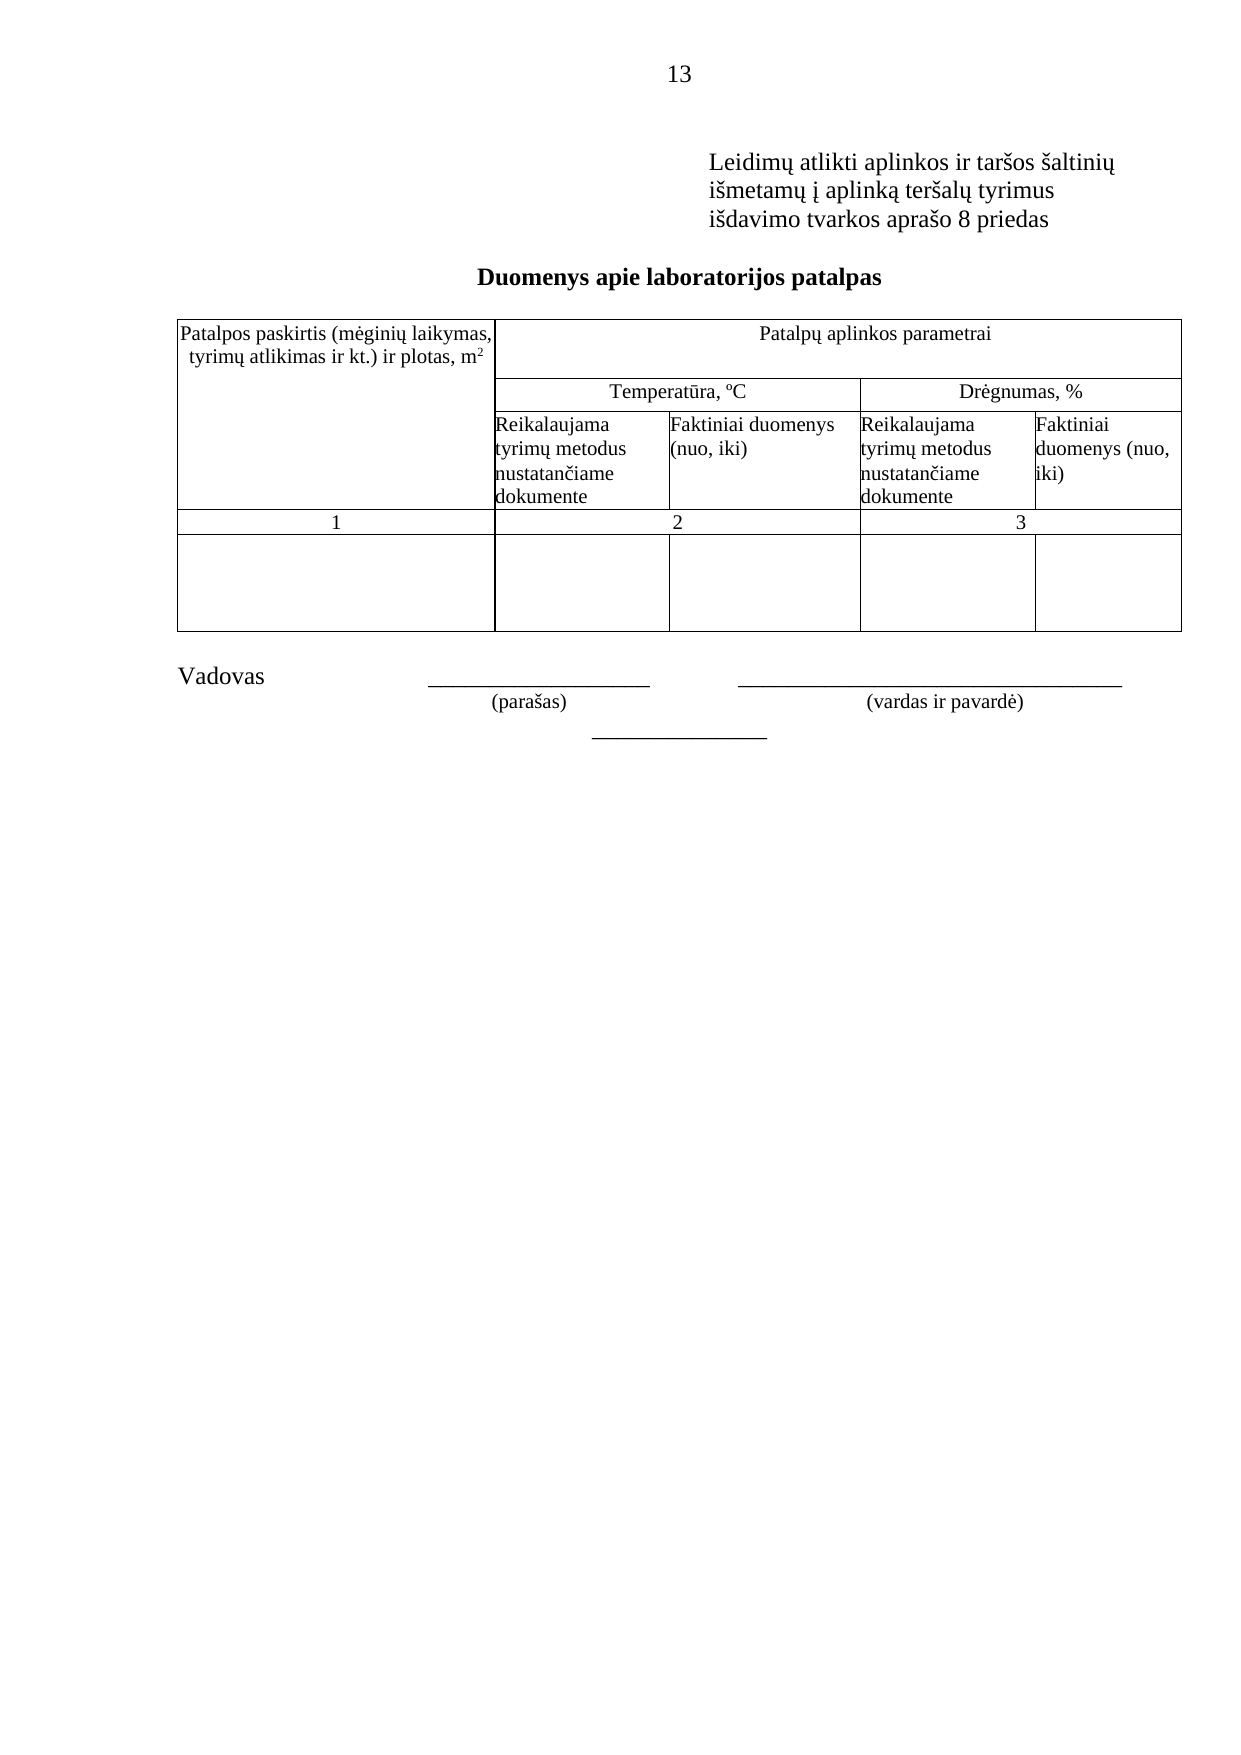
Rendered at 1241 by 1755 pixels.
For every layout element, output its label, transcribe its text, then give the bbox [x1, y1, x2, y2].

table_cell [670, 535, 860, 631]
text Duomenys apie laboratorijos patalpas [177, 262, 1181, 291]
text Vadovas [177, 661, 1181, 689]
table_cell Reikalaujama tyrimų metodus nustatančiame dokumente [861, 412, 1035, 508]
text ______________ [177, 713, 1181, 742]
text išdavimo tvarkos aprašo 8 priedas [177, 204, 1181, 233]
table_cell [178, 535, 494, 631]
table_cell Reikalaujama tyrimų metodus nustatančiame dokumente [496, 412, 669, 508]
table_cell [861, 535, 1035, 631]
table_cell [1036, 535, 1181, 631]
table_cell Drėgnumas, % [861, 379, 1181, 411]
table_cell [496, 535, 669, 631]
table_cell 3 [861, 510, 1181, 534]
table_cell 2 [496, 510, 860, 534]
table_header Patalpų aplinkos parametrai [496, 320, 1181, 378]
table_cell Faktiniai duomenys (nuo, iki) [670, 412, 860, 508]
text (parašas) (vardas ir pavardė) [177, 689, 1181, 713]
text išmetamų į aplinką teršalų tyrimus [177, 176, 1181, 204]
text Leidimų atlikti aplinkos ir taršos šaltinių [177, 147, 1181, 176]
table_cell Temperatūra, ºC [496, 379, 860, 411]
table_header Patalpos paskirtis (mėginių laikymas, tyrimų atlikimas ir kt.) ir plotas, m2 [178, 320, 494, 508]
table_cell 1 [178, 510, 494, 534]
table_cell Faktiniai duomenys (nuo, iki) [1036, 412, 1181, 508]
